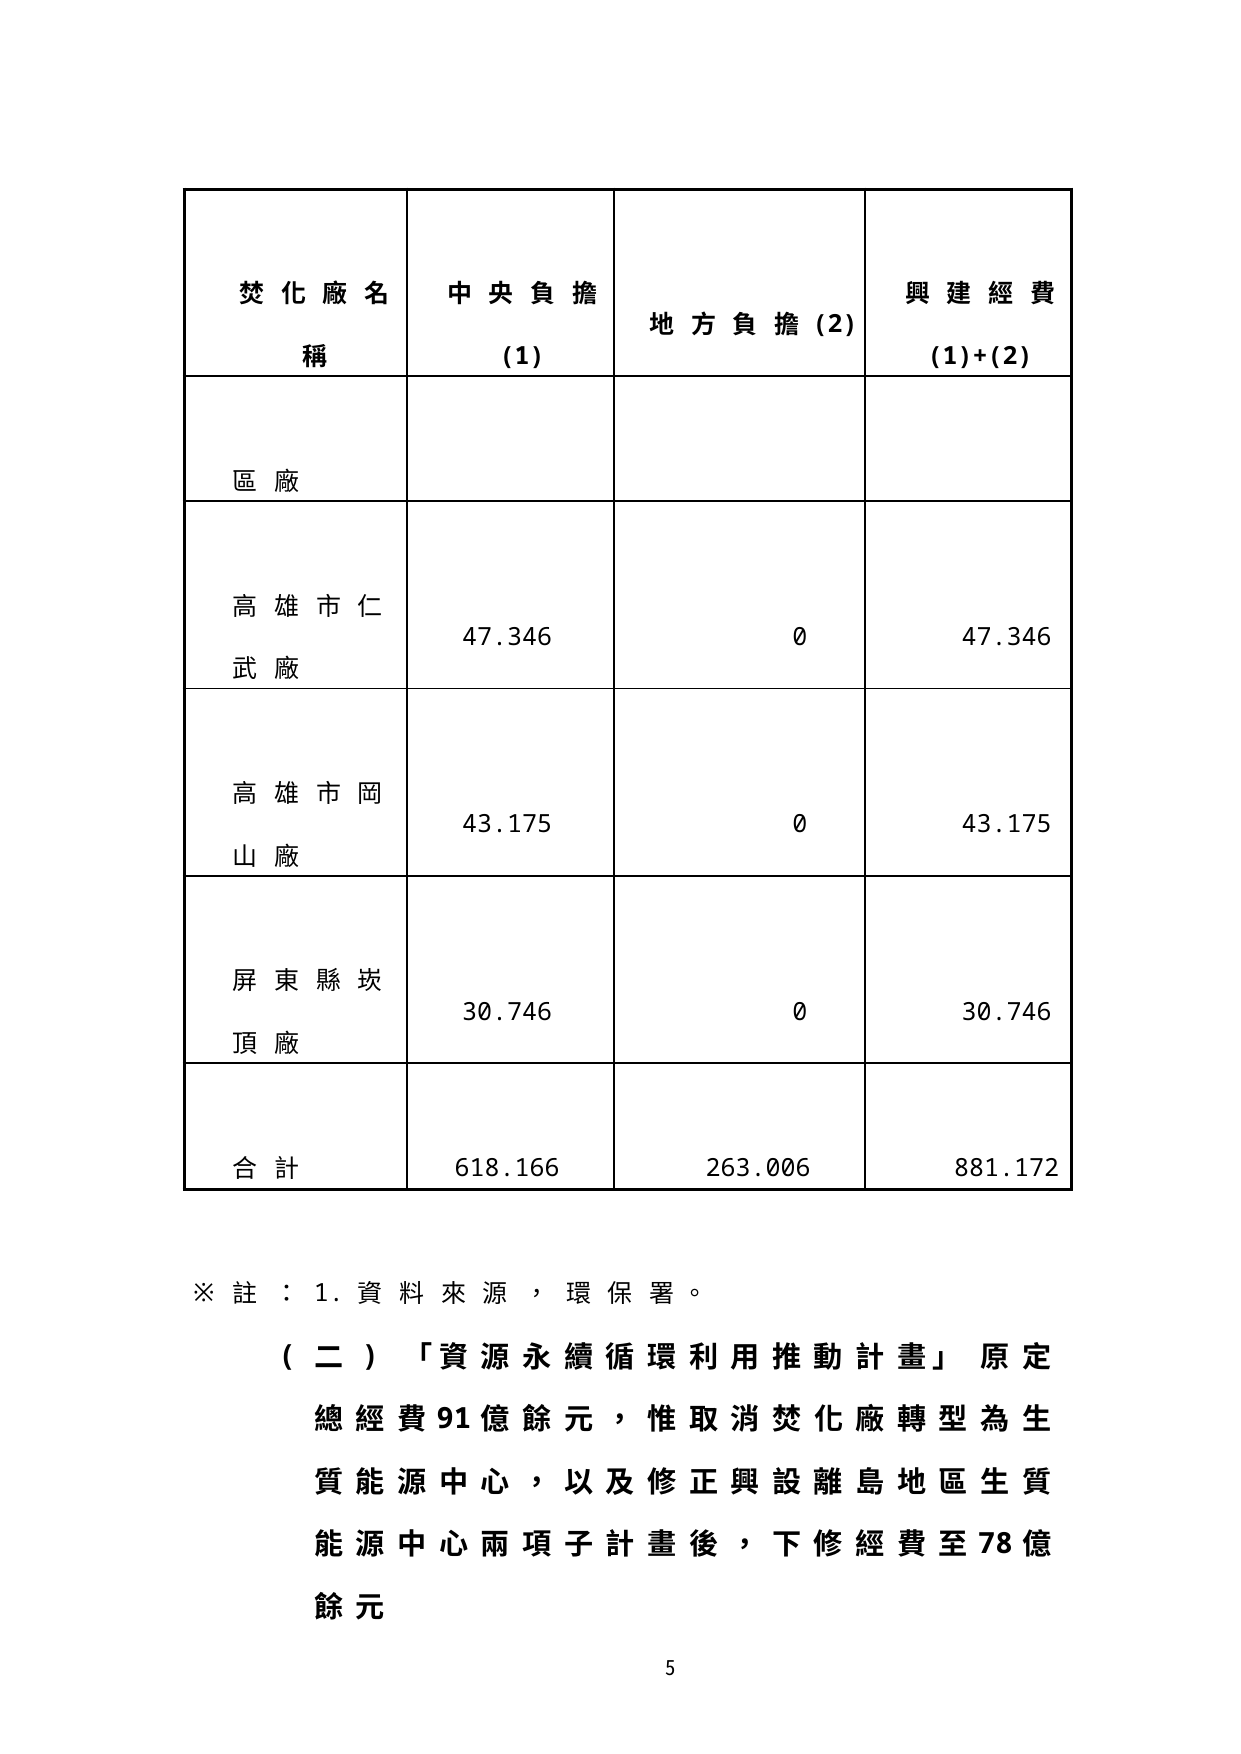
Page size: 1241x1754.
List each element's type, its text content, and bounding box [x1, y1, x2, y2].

table_cell 47.346 [408, 502, 613, 688]
table_cell 屏東縣崁頂廠 [186, 877, 406, 1062]
table_header 中央負擔(1) [408, 191, 613, 375]
table_cell 881.172 [866, 1064, 1070, 1188]
table_cell 0 [615, 502, 864, 688]
table_cell 0 [615, 877, 864, 1062]
table_cell 高雄市岡山廠 [186, 689, 406, 875]
table_cell 47.346 [866, 502, 1070, 688]
table_cell 0 [615, 689, 864, 875]
text ※註：1.資料來源，環保署。 [183, 1250, 1058, 1313]
table_cell 30.746 [866, 877, 1070, 1062]
table_cell 30.746 [408, 877, 613, 1062]
table_cell [866, 377, 1070, 500]
table_cell 區廠 [186, 377, 406, 500]
table_header 焚化廠名稱 [186, 191, 406, 375]
table_header 興建經費(1)+(2) [866, 191, 1070, 375]
table_cell 合計 [186, 1064, 406, 1188]
table_cell 高雄市仁武廠 [186, 502, 406, 688]
table_cell 43.175 [408, 689, 613, 875]
table_header 地方負擔(2) [615, 191, 864, 375]
table_cell 618.166 [408, 1064, 613, 1188]
table_cell [615, 377, 864, 500]
text (二)「資源永續循環利用推動計畫」原定總經費91億餘元，惟取消焚化廠轉型為生質能源中心，以及修正興設離島地區生質能源中心兩項子計畫後，下修經費至78億餘元 [242, 1313, 1058, 1625]
table_cell 263.006 [615, 1064, 864, 1188]
table_cell 43.175 [866, 689, 1070, 875]
table_cell [408, 377, 613, 500]
